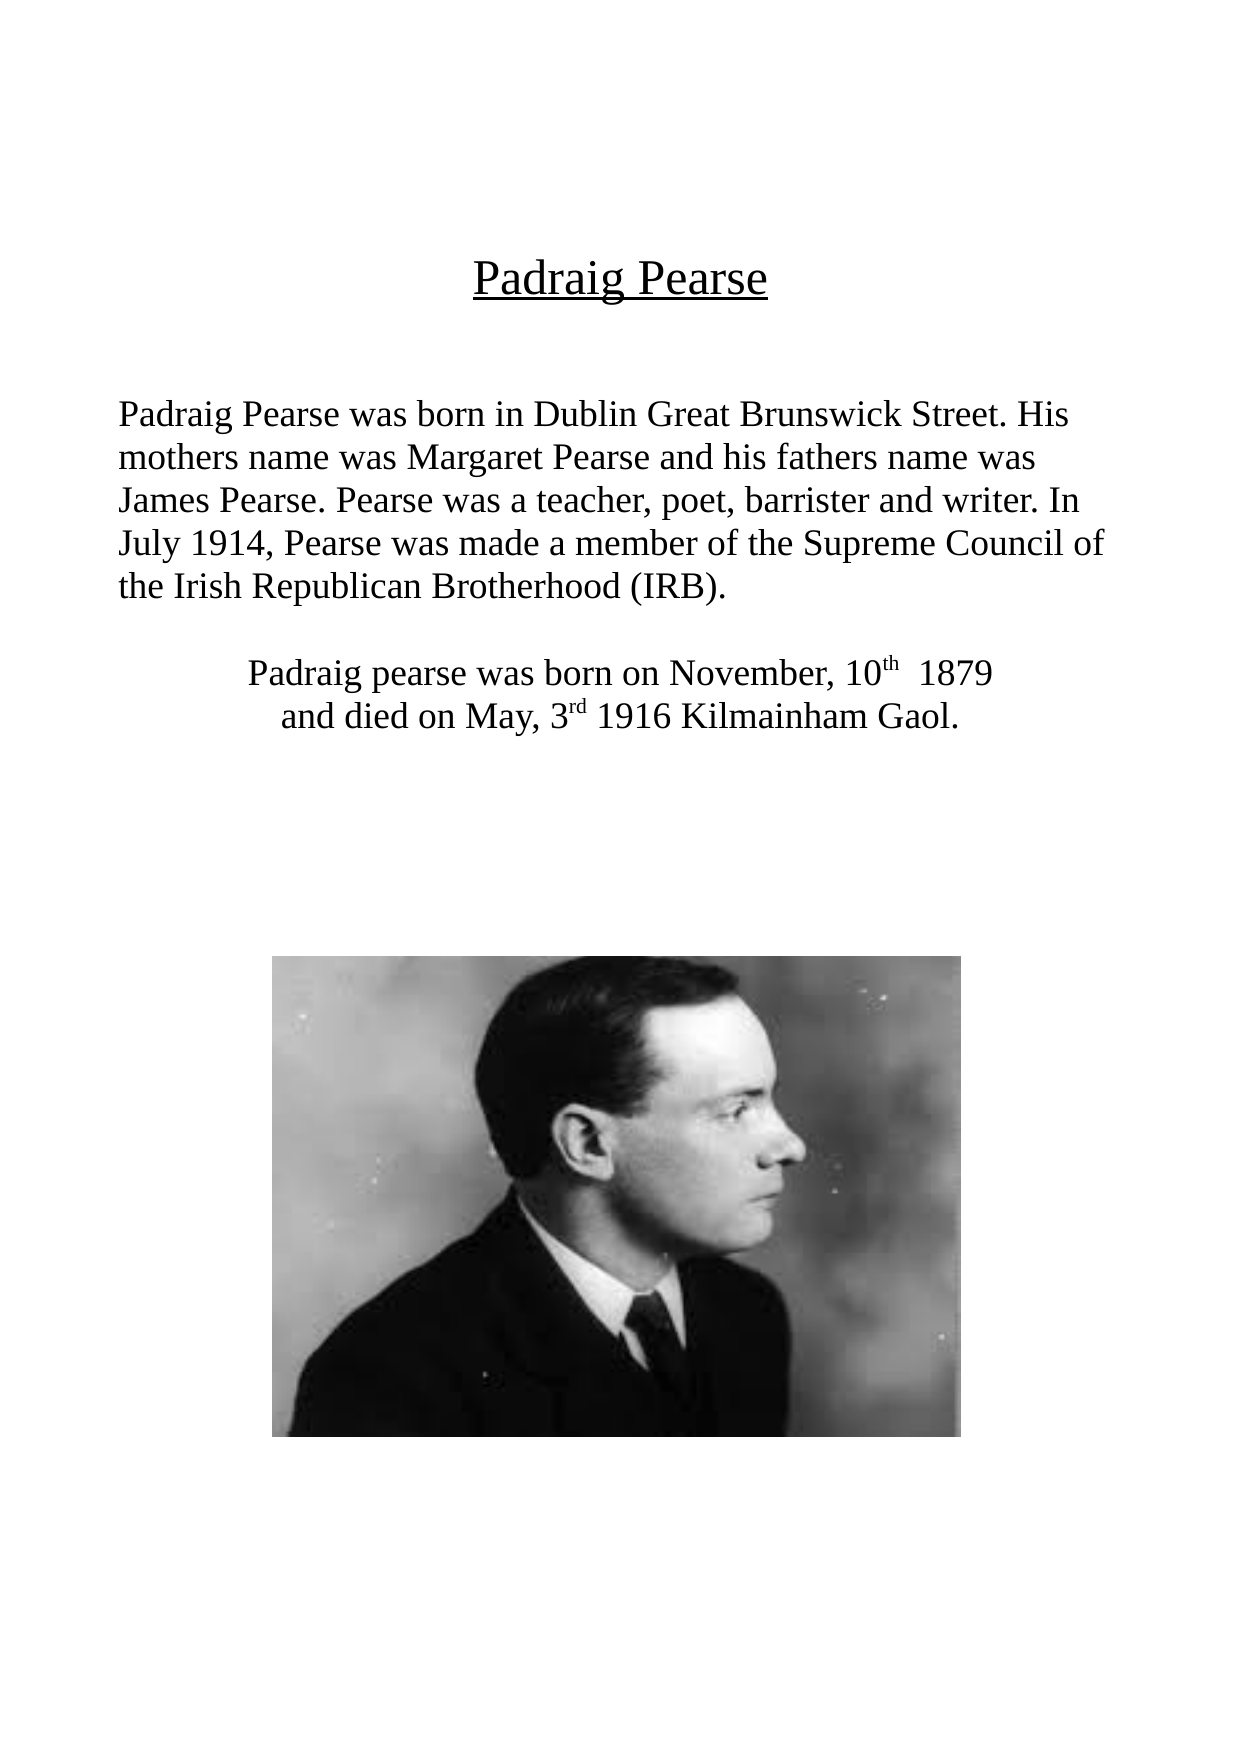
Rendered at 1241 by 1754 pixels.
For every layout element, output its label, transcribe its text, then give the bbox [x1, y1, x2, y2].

text Padraig Pearse [118, 247, 1122, 305]
text Padraig Pearse was born in Dublin Great Brunswick Street. His mothers name was Margaret Pearse and his fathers name was James Pearse. Pearse was a teacher, poet, barrister and writer. In July 1914, Pearse was made a member of the Supreme Council of the Irish Republican Brotherhood (IRB). [118, 391, 1122, 607]
text and died on May, 3rd 1916 Kilmainham Gaol. [118, 693, 1122, 736]
picture [272, 956, 961, 1437]
text Padraig pearse was born on November, 10th 1879 [118, 650, 1122, 693]
